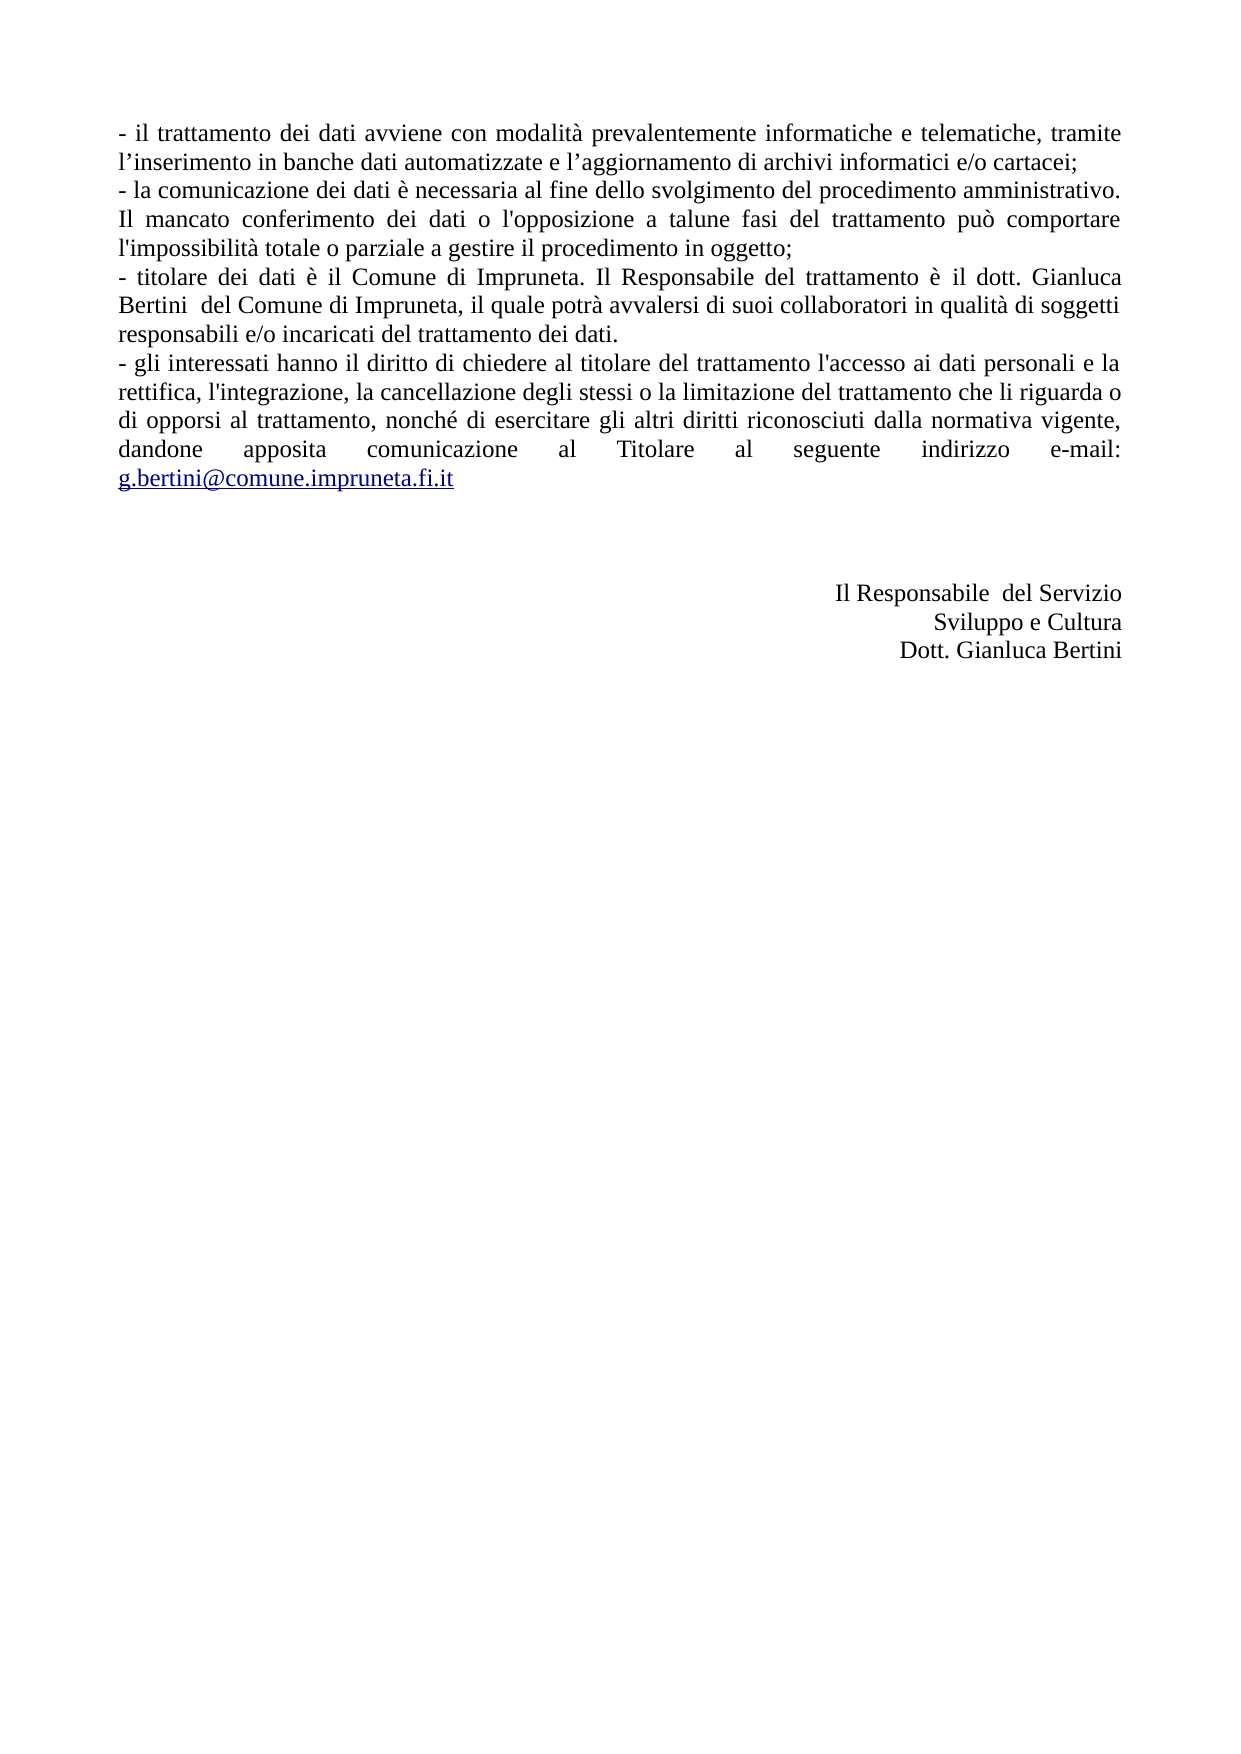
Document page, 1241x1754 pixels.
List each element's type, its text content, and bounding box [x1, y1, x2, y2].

text Dott. Gianluca Bertini [118, 636, 1122, 664]
list - gli interessati hanno il diritto di chiedere al titolare del trattamento l'accesso ai dati personali e la rettifica, l'integrazione, la cancellazione degli stessi o la limitazione del trattamento che li riguarda o di opporsi al trattamento, nonché di esercitare gli altri diritti riconosciuti dalla normativa vigente, dandone apposita comunicazione al Titolare al seguente indirizzo e-mail: g.bertini@comune.impruneta.fi.it [118, 348, 1122, 492]
list - il trattamento dei dati avviene con modalità prevalentemente informatiche e telematiche, tramite l’inserimento in banche dati automatizzate e l’aggiornamento di archivi informatici e/o cartacei; [118, 118, 1122, 176]
list - la comunicazione dei dati è necessaria al fine dello svolgimento del procedimento amministrativo. Il mancato conferimento dei dati o l'opposizione a talune fasi del trattamento può comportare l'impossibilità totale o parziale a gestire il procedimento in oggetto; [118, 176, 1122, 262]
text Sviluppo e Cultura [118, 607, 1122, 636]
text Il Responsabile del Servizio [118, 578, 1122, 607]
list - titolare dei dati è il Comune di Impruneta. Il Responsabile del trattamento è il dott. Gianluca Bertini del Comune di Impruneta, il quale potrà avvalersi di suoi collaboratori in qualità di soggetti responsabili e/o incaricati del trattamento dei dati. [118, 262, 1122, 348]
